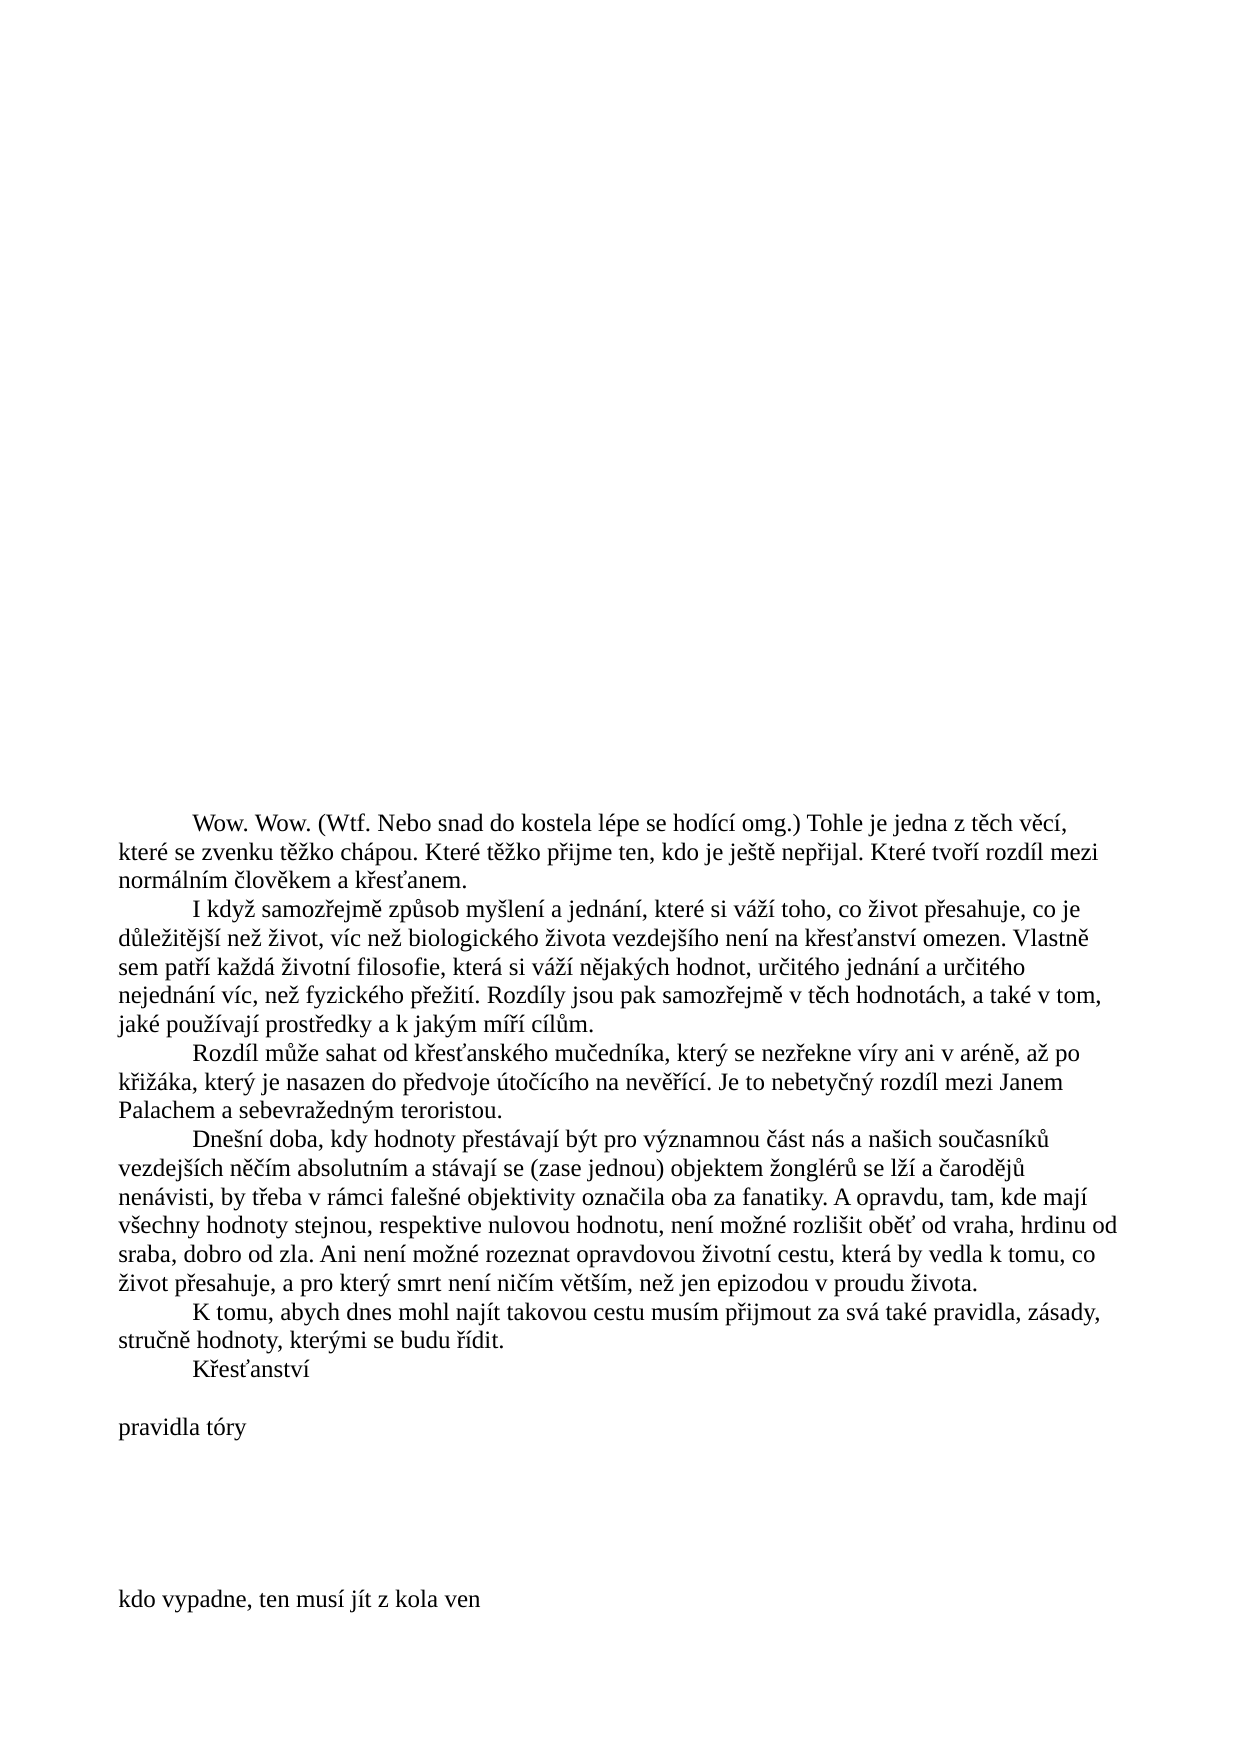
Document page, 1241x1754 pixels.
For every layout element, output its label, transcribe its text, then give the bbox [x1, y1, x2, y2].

text K tomu, abych dnes mohl najít takovou cestu musím přijmout za svá také pravidla, zásady, stručně hodnoty, kterými se budu řídit. [118, 1297, 1122, 1354]
text Wow. Wow. (Wtf. Nebo snad do kostela lépe se hodící omg.) Tohle je jedna z těch věcí, které se zvenku těžko chápou. Které těžko přijme ten, kdo je ještě nepřijal. Které tvoří rozdíl mezi normálním člověkem a křesťanem. [118, 808, 1122, 894]
text I když samozřejmě způsob myšlení a jednání, které si váží toho, co život přesahuje, co je důležitější než život, víc než biologického života vezdejšího není na křesťanství omezen. Vlastně sem patří každá životní filosofie, která si váží nějakých hodnot, určitého jednání a určitého nejednání víc, než fyzického přežití. Rozdíly jsou pak samozřejmě v těch hodnotách, a také v tom, jaké používají prostředky a k jakým míří cílům. [118, 894, 1122, 1038]
text kdo vypadne, ten musí jít z kola ven [118, 1584, 1122, 1613]
text Křesťanství [118, 1354, 1122, 1383]
text Dnešní doba, kdy hodnoty přestávají být pro významnou část nás a našich současníků vezdejších něčím absolutním a stávají se (zase jednou) objektem žonglérů se lží a čarodějů nenávisti, by třeba v rámci falešné objektivity označila oba za fanatiky. A opravdu, tam, kde mají všechny hodnoty stejnou, respektive nulovou hodnotu, není možné rozlišit oběť od vraha, hrdinu od sraba, dobro od zla. Ani není možné rozeznat opravdovou životní cestu, která by vedla k tomu, co život přesahuje, a pro který smrt není ničím větším, než jen epizodou v proudu života. [118, 1124, 1122, 1297]
text pravidla tóry [118, 1412, 1122, 1441]
text Rozdíl může sahat od křesťanského mučedníka, který se nezřekne víry ani v aréně, až po křižáka, který je nasazen do předvoje útočícího na nevěřící. Je to nebetyčný rozdíl mezi Janem Palachem a sebevražedným teroristou. [118, 1038, 1122, 1124]
